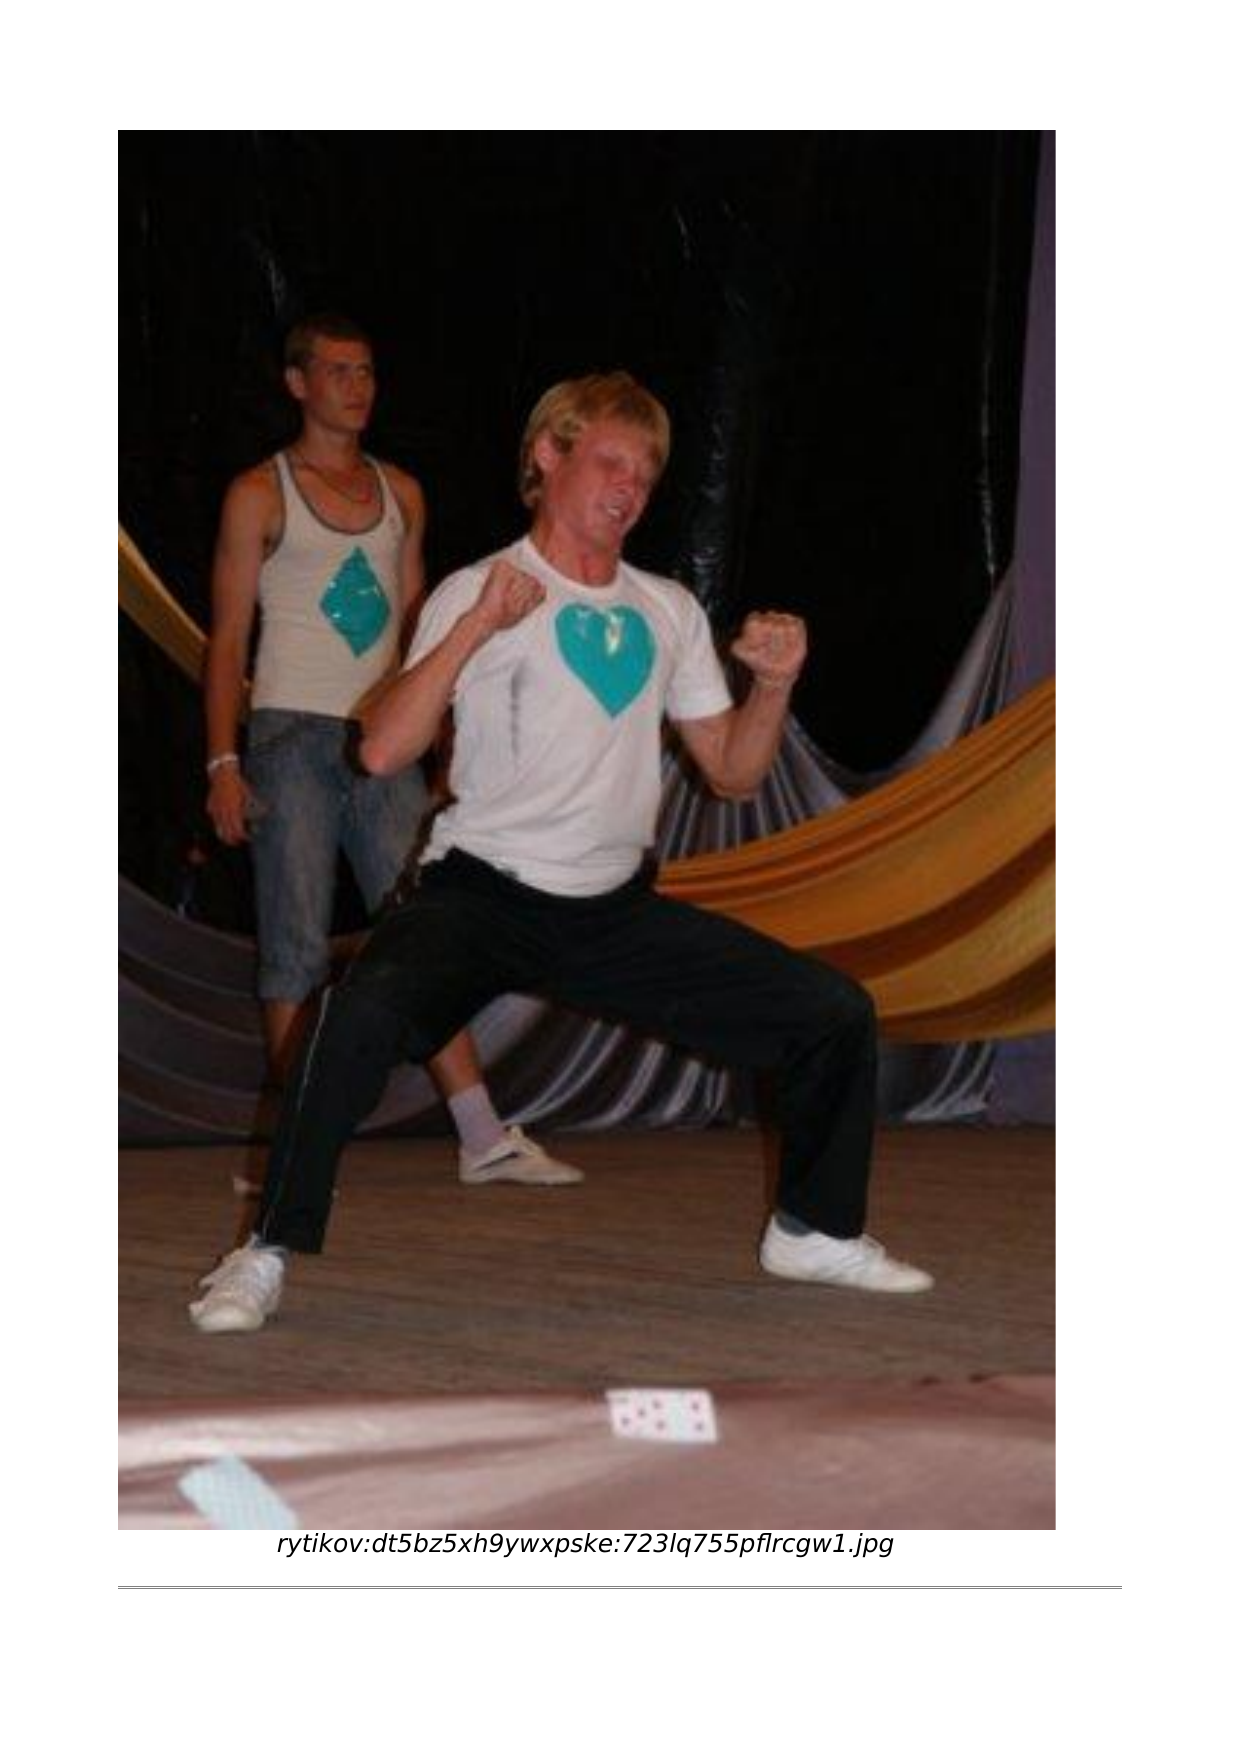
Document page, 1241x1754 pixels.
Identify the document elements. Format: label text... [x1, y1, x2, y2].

text rytikov:dt5bz5xh9ywxpske:723lq755pflrcgw1.jpg [118, 1530, 1056, 1559]
picture [118, 130, 1056, 1530]
